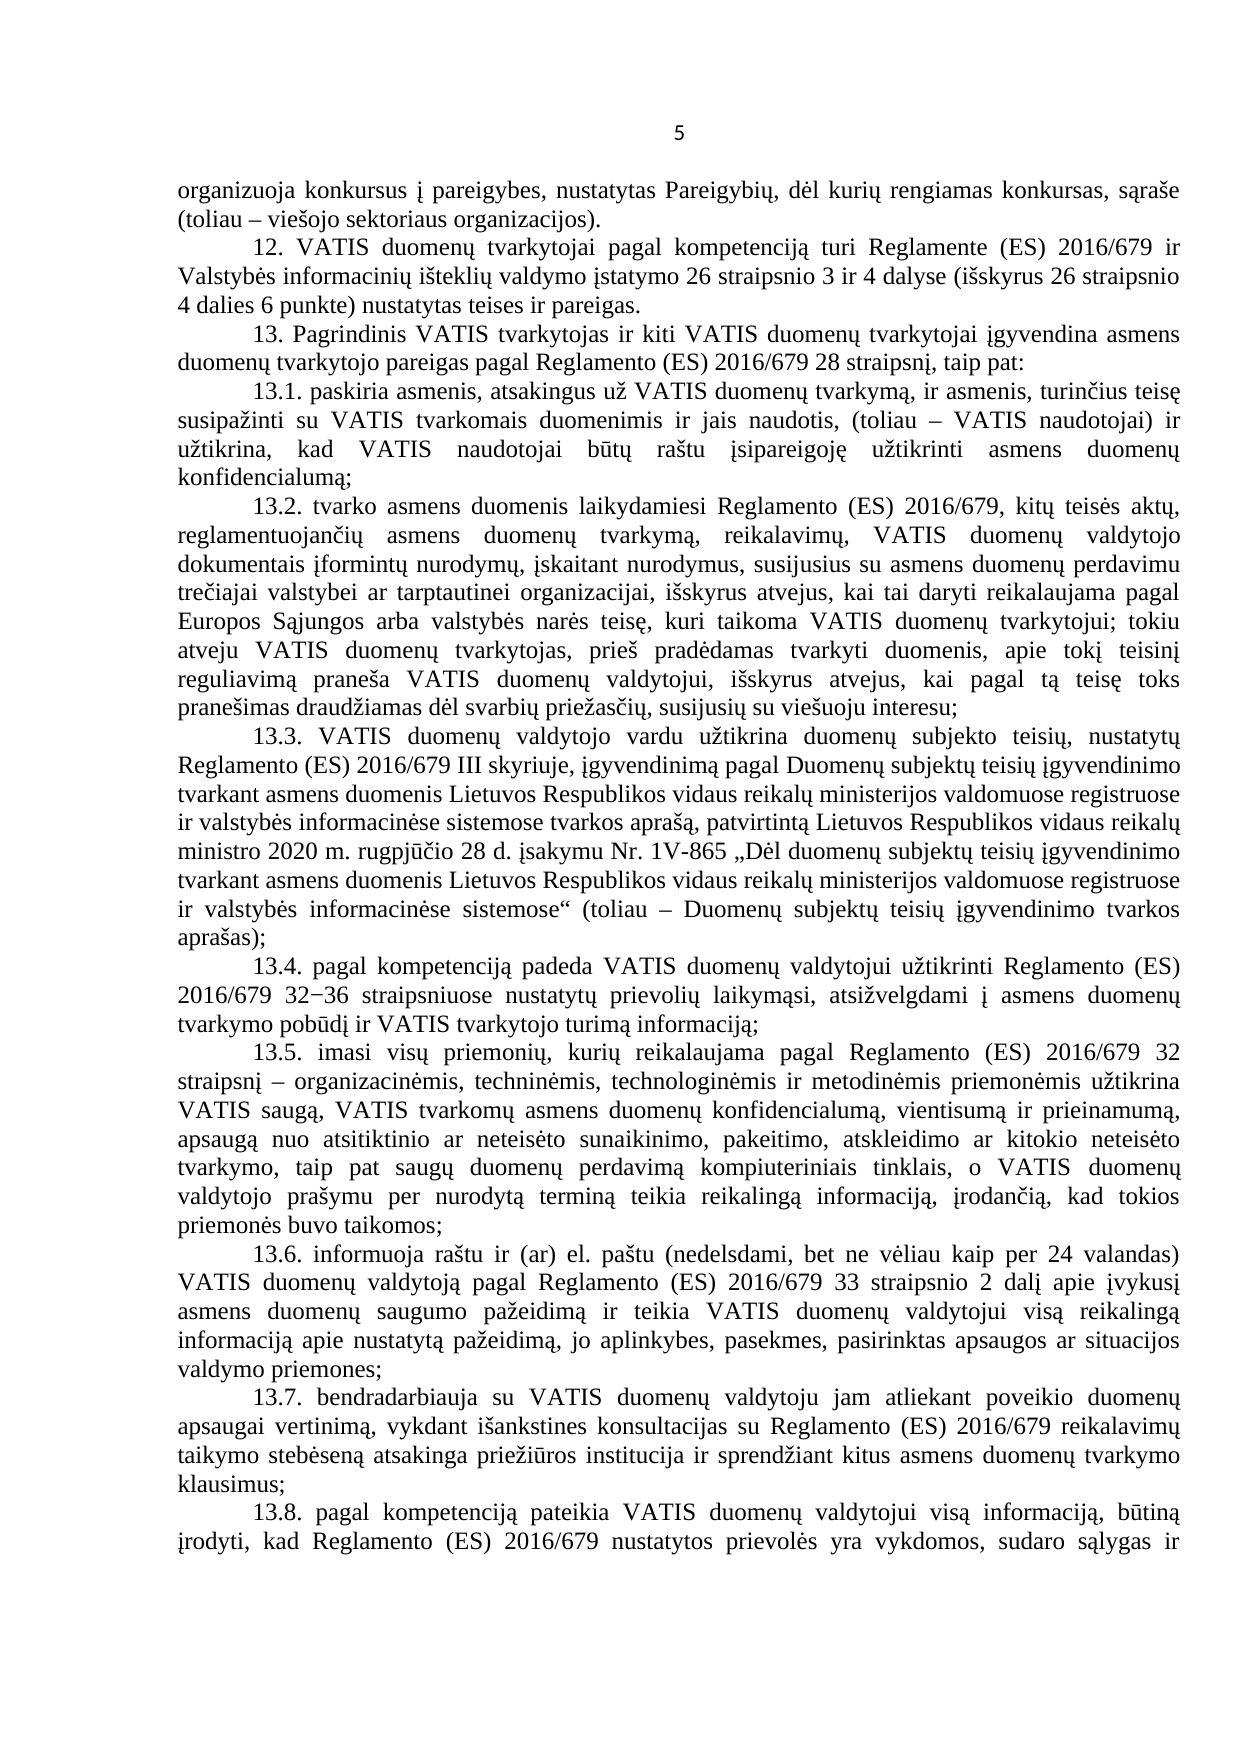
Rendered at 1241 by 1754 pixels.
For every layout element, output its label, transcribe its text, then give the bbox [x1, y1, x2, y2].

text organizuoja konkursus į pareigybes, nustatytas Pareigybių, dėl kurių rengiamas konkursas, sąraše (toliau – viešojo sektoriaus organizacijos). [177, 175, 1181, 232]
text 13.5. imasi visų priemonių, kurių reikalaujama pagal Reglamento (ES) 2016/679 32 straipsnį – organizacinėmis, techninėmis, technologinėmis ir metodinėmis priemonėmis užtikrina VATIS saugą, VATIS tvarkomų asmens duomenų konfidencialumą, vientisumą ir prieinamumą, apsaugą nuo atsitiktinio ar neteisėto sunaikinimo, pakeitimo, atskleidimo ar kitokio neteisėto tvarkymo, taip pat saugų duomenų perdavimą kompiuteriniais tinklais, o VATIS duomenų valdytojo prašymu per nurodytą terminą teikia reikalingą informaciją, įrodančią, kad tokios priemonės buvo taikomos; [177, 1037, 1181, 1239]
text 13.7. bendradarbiauja su VATIS duomenų valdytoju jam atliekant poveikio duomenų apsaugai vertinimą, vykdant išankstines konsultacijas su Reglamento (ES) 2016/679 reikalavimų taikymo stebėseną atsakinga priežiūros institucija ir sprendžiant kitus asmens duomenų tvarkymo klausimus; [177, 1382, 1181, 1497]
text 13.2. tvarko asmens duomenis laikydamiesi Reglamento (ES) 2016/679, kitų teisės aktų, reglamentuojančių asmens duomenų tvarkymą, reikalavimų, VATIS duomenų valdytojo dokumentais įformintų nurodymų, įskaitant nurodymus, susijusius su asmens duomenų perdavimu trečiajai valstybei ar tarptautinei organizacijai, išskyrus atvejus, kai tai daryti reikalaujama pagal Europos Sąjungos arba valstybės narės teisę, kuri taikoma VATIS duomenų tvarkytojui; tokiu atveju VATIS duomenų tvarkytojas, prieš pradėdamas tvarkyti duomenis, apie tokį teisinį reguliavimą praneša VATIS duomenų valdytojui, išskyrus atvejus, kai pagal tą teisę toks pranešimas draudžiamas dėl svarbių priežasčių, susijusių su viešuoju interesu; [177, 491, 1181, 721]
text 13.1. paskiria asmenis, atsakingus už VATIS duomenų tvarkymą, ir asmenis, turinčius teisę susipažinti su VATIS tvarkomais duomenimis ir jais naudotis, (toliau – VATIS naudotojai) ir užtikrina, kad VATIS naudotojai būtų raštu įsipareigoję užtikrinti asmens duomenų konfidencialumą; [177, 376, 1181, 491]
text 13.3. VATIS duomenų valdytojo vardu užtikrina duomenų subjekto teisių, nustatytų Reglamento (ES) 2016/679 III skyriuje, įgyvendinimą pagal Duomenų subjektų teisių įgyvendinimo tvarkant asmens duomenis Lietuvos Respublikos vidaus reikalų ministerijos valdomuose registruose ir valstybės informacinėse sistemose tvarkos aprašą, patvirtintą Lietuvos Respublikos vidaus reikalų ministro 2020 m. rugpjūčio 28 d. įsakymu Nr. 1V-865 „Dėl duomenų subjektų teisių įgyvendinimo tvarkant asmens duomenis Lietuvos Respublikos vidaus reikalų ministerijos valdomuose registruose ir valstybės informacinėse sistemose“ (toliau – Duomenų subjektų teisių įgyvendinimo tvarkos aprašas); [177, 721, 1181, 951]
text 13.6. informuoja raštu ir (ar) el. paštu (nedelsdami, bet ne vėliau kaip per 24 valandas) VATIS duomenų valdytoją pagal Reglamento (ES) 2016/679 33 straipsnio 2 dalį apie įvykusį asmens duomenų saugumo pažeidimą ir teikia VATIS duomenų valdytojui visą reikalingą informaciją apie nustatytą pažeidimą, jo aplinkybes, pasekmes, pasirinktas apsaugos ar situacijos valdymo priemones; [177, 1239, 1181, 1382]
text 13.4. pagal kompetenciją padeda VATIS duomenų valdytojui užtikrinti Reglamento (ES) 2016/679 32−36 straipsniuose nustatytų prievolių laikymąsi, atsižvelgdami į asmens duomenų tvarkymo pobūdį ir VATIS tvarkytojo turimą informaciją; [177, 951, 1181, 1037]
text 13. Pagrindinis VATIS tvarkytojas ir kiti VATIS duomenų tvarkytojai įgyvendina asmens duomenų tvarkytojo pareigas pagal Reglamento (ES) 2016/679 28 straipsnį, taip pat: [177, 319, 1181, 376]
text 13.8. pagal kompetenciją pateikia VATIS duomenų valdytojui visą informaciją, būtiną įrodyti, kad Reglamento (ES) 2016/679 nustatytos prievolės yra vykdomos, sudaro sąlygas ir [177, 1497, 1181, 1555]
text 12. VATIS duomenų tvarkytojai pagal kompetenciją turi Reglamente (ES) 2016/679 ir Valstybės informacinių išteklių valdymo įstatymo 26 straipsnio 3 ir 4 dalyse (išskyrus 26 straipsnio 4 dalies 6 punkte) nustatytas teises ir pareigas. [177, 232, 1181, 319]
